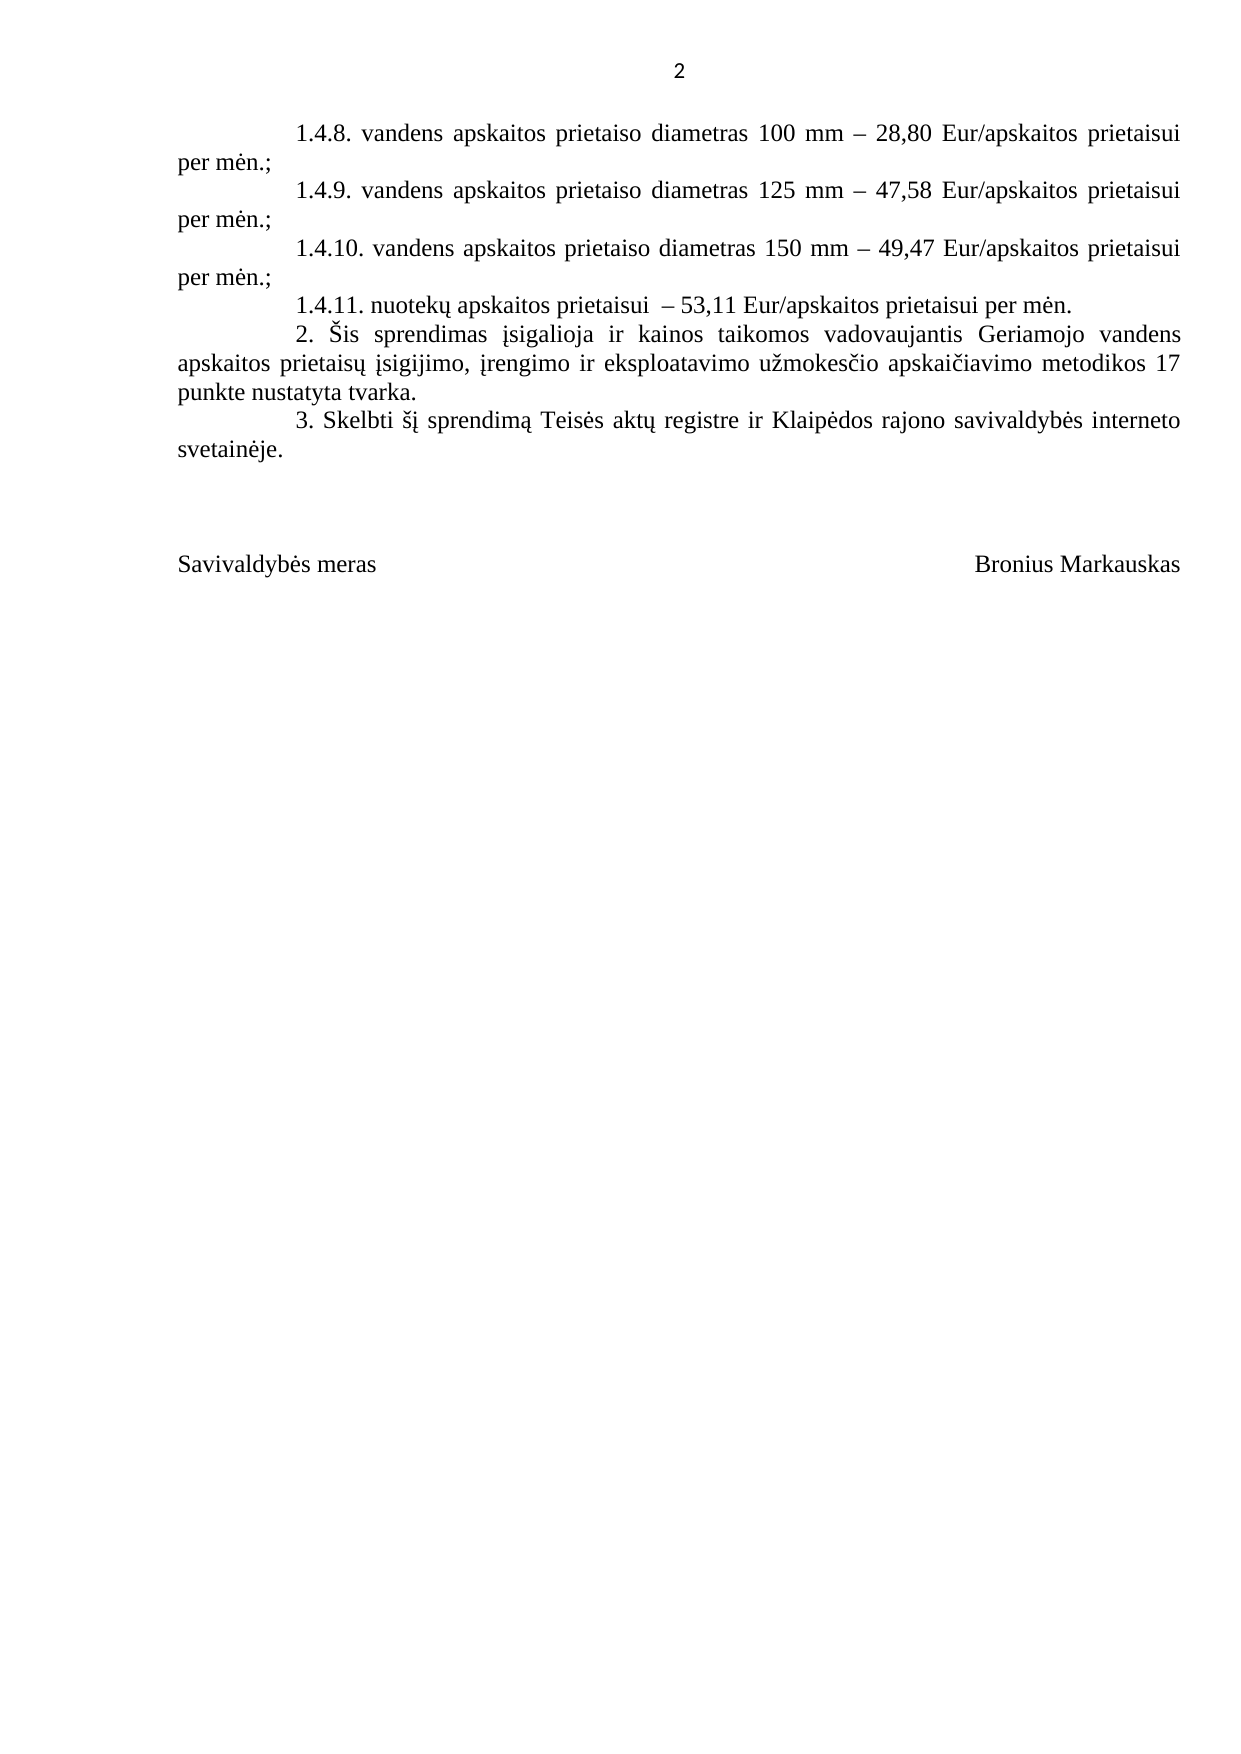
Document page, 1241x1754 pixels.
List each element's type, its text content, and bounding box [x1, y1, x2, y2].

text 3. Skelbti šį sprendimą Teisės aktų registre ir Klaipėdos rajono savivaldybės interneto svetainėje. [177, 406, 1181, 463]
text 2. Šis sprendimas įsigalioja ir kainos taikomos vadovaujantis Geriamojo vandens apskaitos prietaisų įsigijimo, įrengimo ir eksploatavimo užmokesčio apskaičiavimo metodikos 17 punkte nustatyta tvarka. [177, 319, 1181, 406]
text 1.4.9. vandens apskaitos prietaiso diametras 125 mm – 47,58 Eur/apskaitos prietaisui per mėn.; [177, 176, 1181, 233]
text Savivaldybės meras Bronius Markauskas [177, 549, 1181, 578]
text 1.4.10. vandens apskaitos prietaiso diametras 150 mm – 49,47 Eur/apskaitos prietaisui per mėn.; [177, 233, 1181, 291]
text 1.4.8. vandens apskaitos prietaiso diametras 100 mm – 28,80 Eur/apskaitos prietaisui per mėn.; [177, 118, 1181, 176]
text 1.4.11. nuotekų apskaitos prietaisui – 53,11 Eur/apskaitos prietaisui per mėn. [177, 291, 1181, 319]
